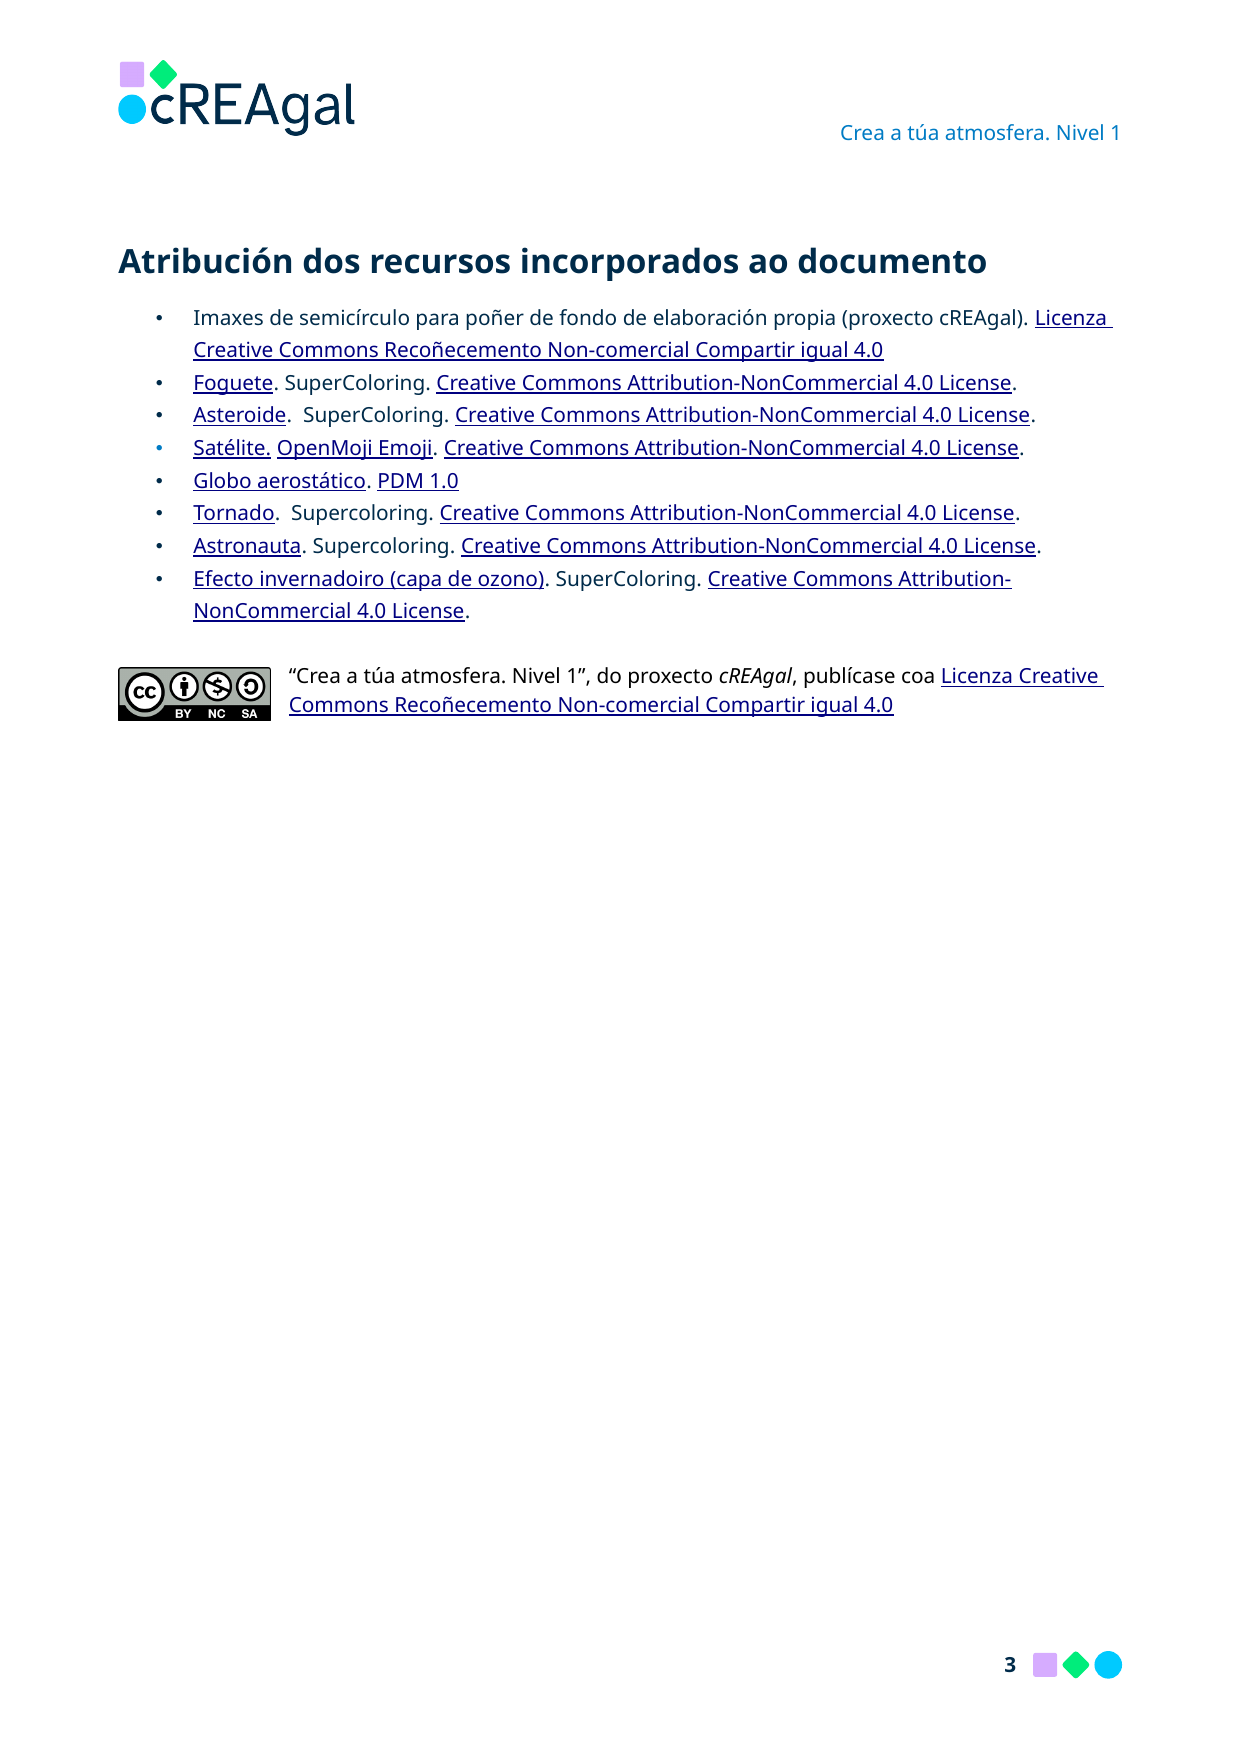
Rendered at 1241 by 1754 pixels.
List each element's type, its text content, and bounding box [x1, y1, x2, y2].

list Globo aerostático. PDM 1.0 [156, 466, 1122, 494]
picture [118, 60, 355, 136]
list Imaxes de semicírculo para poñer de fondo de elaboración propia (proxecto cREAgal). Licenza Creative Commons Recoñecemento Non-comercial Compartir igual 4.0 [156, 303, 1122, 364]
subtitle Atribución dos recursos incorporados ao documento [118, 238, 1122, 284]
list Astronauta. Supercoloring. Creative Commons Attribution-NonCommercial 4.0 License. [156, 531, 1122, 559]
list Foguete. SuperColoring. Creative Commons Attribution-NonCommercial 4.0 License. [156, 368, 1122, 396]
list Asteroide. SuperColoring. Creative Commons Attribution-NonCommercial 4.0 License. [156, 401, 1122, 429]
list Tornado. Supercoloring. Creative Commons Attribution-NonCommercial 4.0 License. [156, 498, 1122, 527]
list Efecto invernadoiro (capa de ozono). SuperColoring. Creative Commons Attribution-NonCommercial 4.0 License. [156, 564, 1122, 625]
text “Crea a túa atmosfera. Nivel 1”, do proxecto cREAgal, publícase coa Licenza Creative Commons Recoñecemento Non-comercial Compartir igual 4.0 [118, 661, 1122, 718]
list Satélite. OpenMoji Emoji. Creative Commons Attribution-NonCommercial 4.0 License. [156, 433, 1122, 462]
picture [118, 667, 271, 721]
